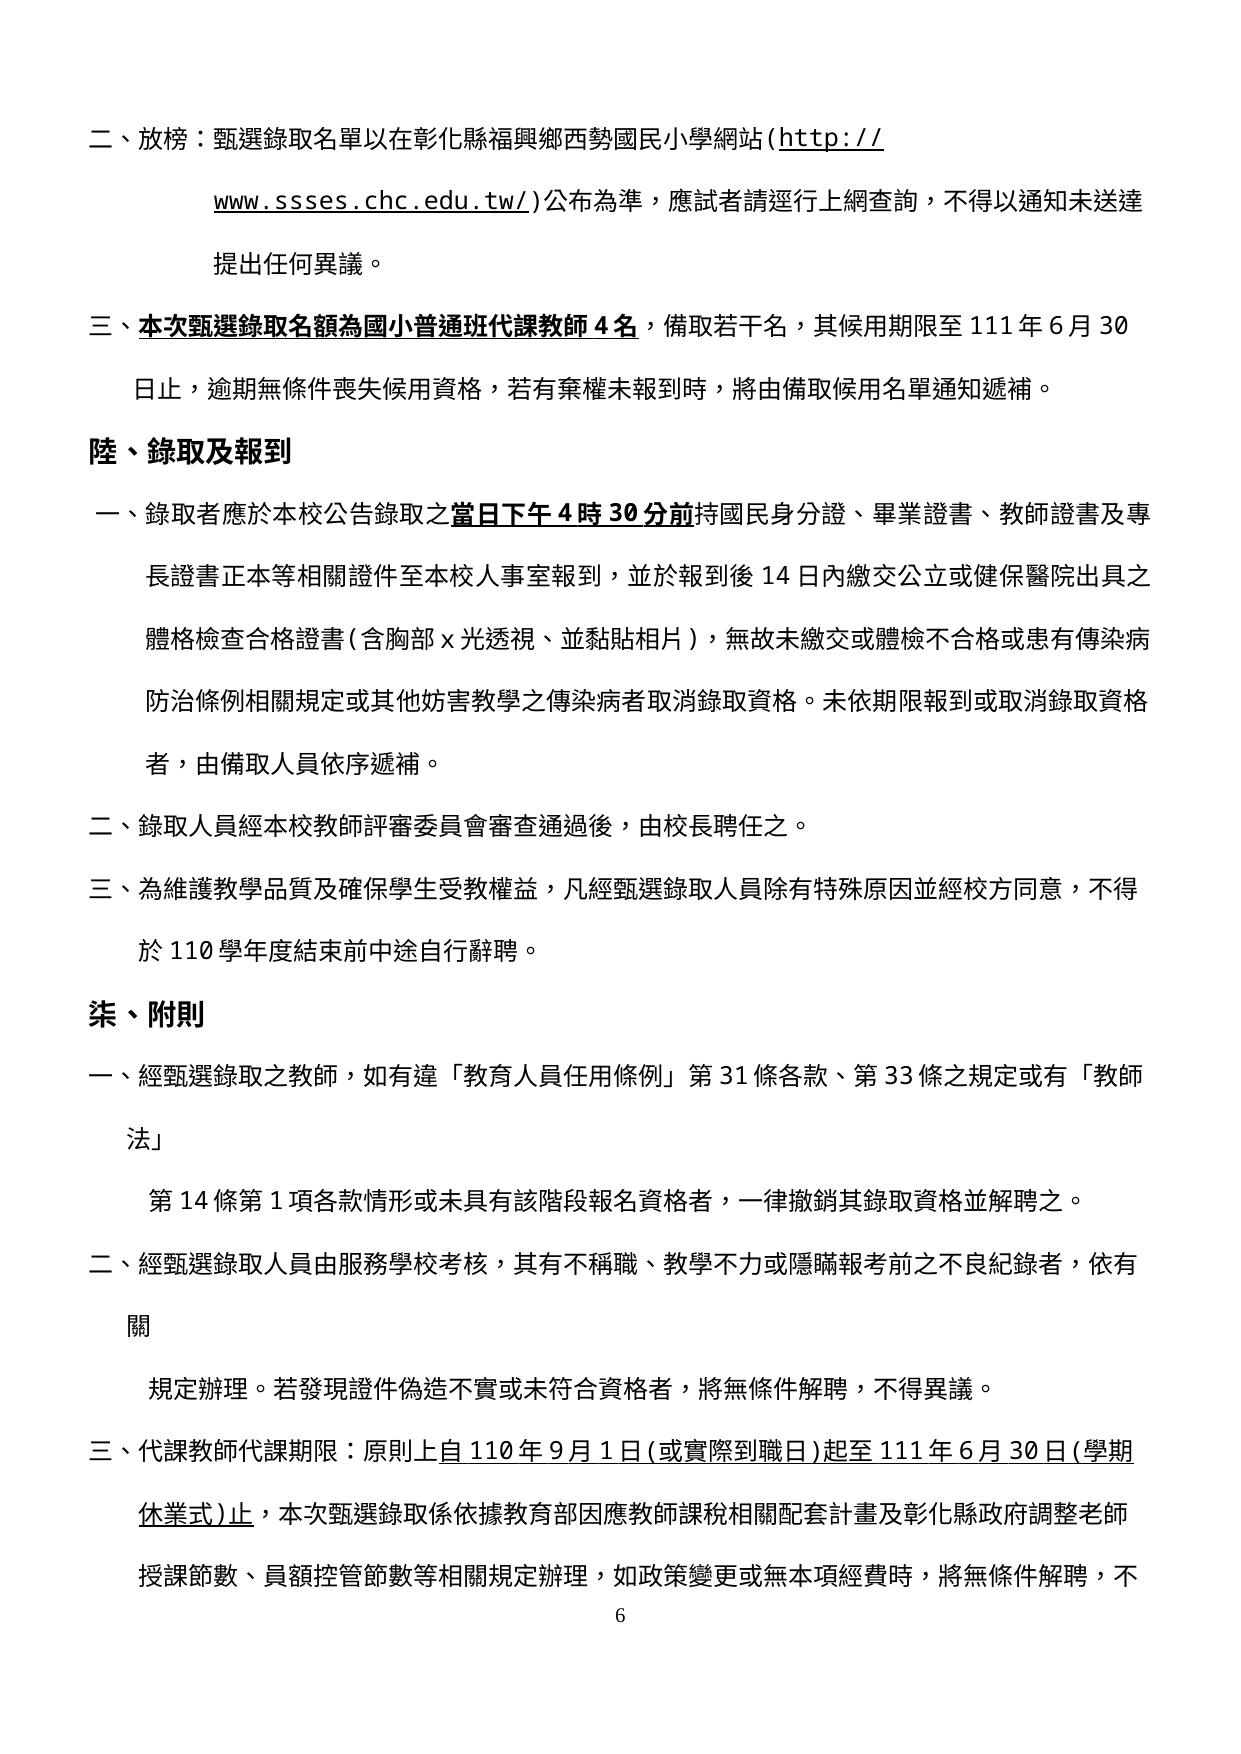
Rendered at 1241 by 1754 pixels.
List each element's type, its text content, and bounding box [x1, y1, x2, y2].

text 一、錄取者應於本校公告錄取之當日下午4時30分前持國民身分證、畢業證書、教師證書及專長證書正本等相關證件至本校人事室報到，並於報到後14日內繳交公立或健保醫院出具之體格檢查合格證書(含胸部ｘ光透視、並黏貼相片)，無故未繳交或體檢不合格或患有傳染病防治條例相關規定或其他妨害教學之傳染病者取消錄取資格。未依期限報到或取消錄取資格者，由備取人員依序遞補。 [95, 471, 1152, 783]
text 陸、錄取及報到 [89, 408, 1152, 471]
text 一、經甄選錄取之教師，如有違「教育人員任用條例」第31條各款、第33條之規定或有「教師法」 [89, 1033, 1152, 1158]
text 柒、附則 [89, 971, 1152, 1033]
text 二、經甄選錄取人員由服務學校考核，其有不稱職、教學不力或隱瞞報考前之不良紀錄者，依有關 [89, 1221, 1152, 1346]
text 規定辦理。若發現證件偽造不實或未符合資格者，將無條件解聘，不得異議。 [89, 1346, 1152, 1408]
text 三、本次甄選錄取名額為國小普通班代課教師4名，備取若干名，其候用期限至111年6月30日止，逾期無條件喪失候用資格，若有棄權未報到時，將由備取候用名單通知遞補。 [89, 283, 1152, 408]
text 三、代課教師代課期限：原則上自110年9月1日(或實際到職日)起至111年6月30日(學期休業式)止，本次甄選錄取係依據教育部因應教師課稅相關配套計畫及彰化縣政府調整老師授課節數、員額控管節數等相關規定辦理，如政策變更或無本項經費時，將無條件解聘，不 [89, 1408, 1152, 1596]
text 二、錄取人員經本校教師評審委員會審查通過後，由校長聘任之。 [89, 783, 1152, 846]
text 第14條第1項各款情形或未具有該階段報名資格者，一律撤銷其錄取資格並解聘之。 [89, 1158, 1152, 1221]
text 三、為維護教學品質及確保學生受教權益，凡經甄選錄取人員除有特殊原因並經校方同意，不得於110學年度結束前中途自行辭聘。 [89, 846, 1152, 971]
text 二、放榜：甄選錄取名單以在彰化縣福興鄉西勢國民小學網站(http://www.ssses.chc.edu.tw/)公布為準，應試者請逕行上網查詢，不得以通知未送達提出任何異議。 [89, 96, 1152, 283]
